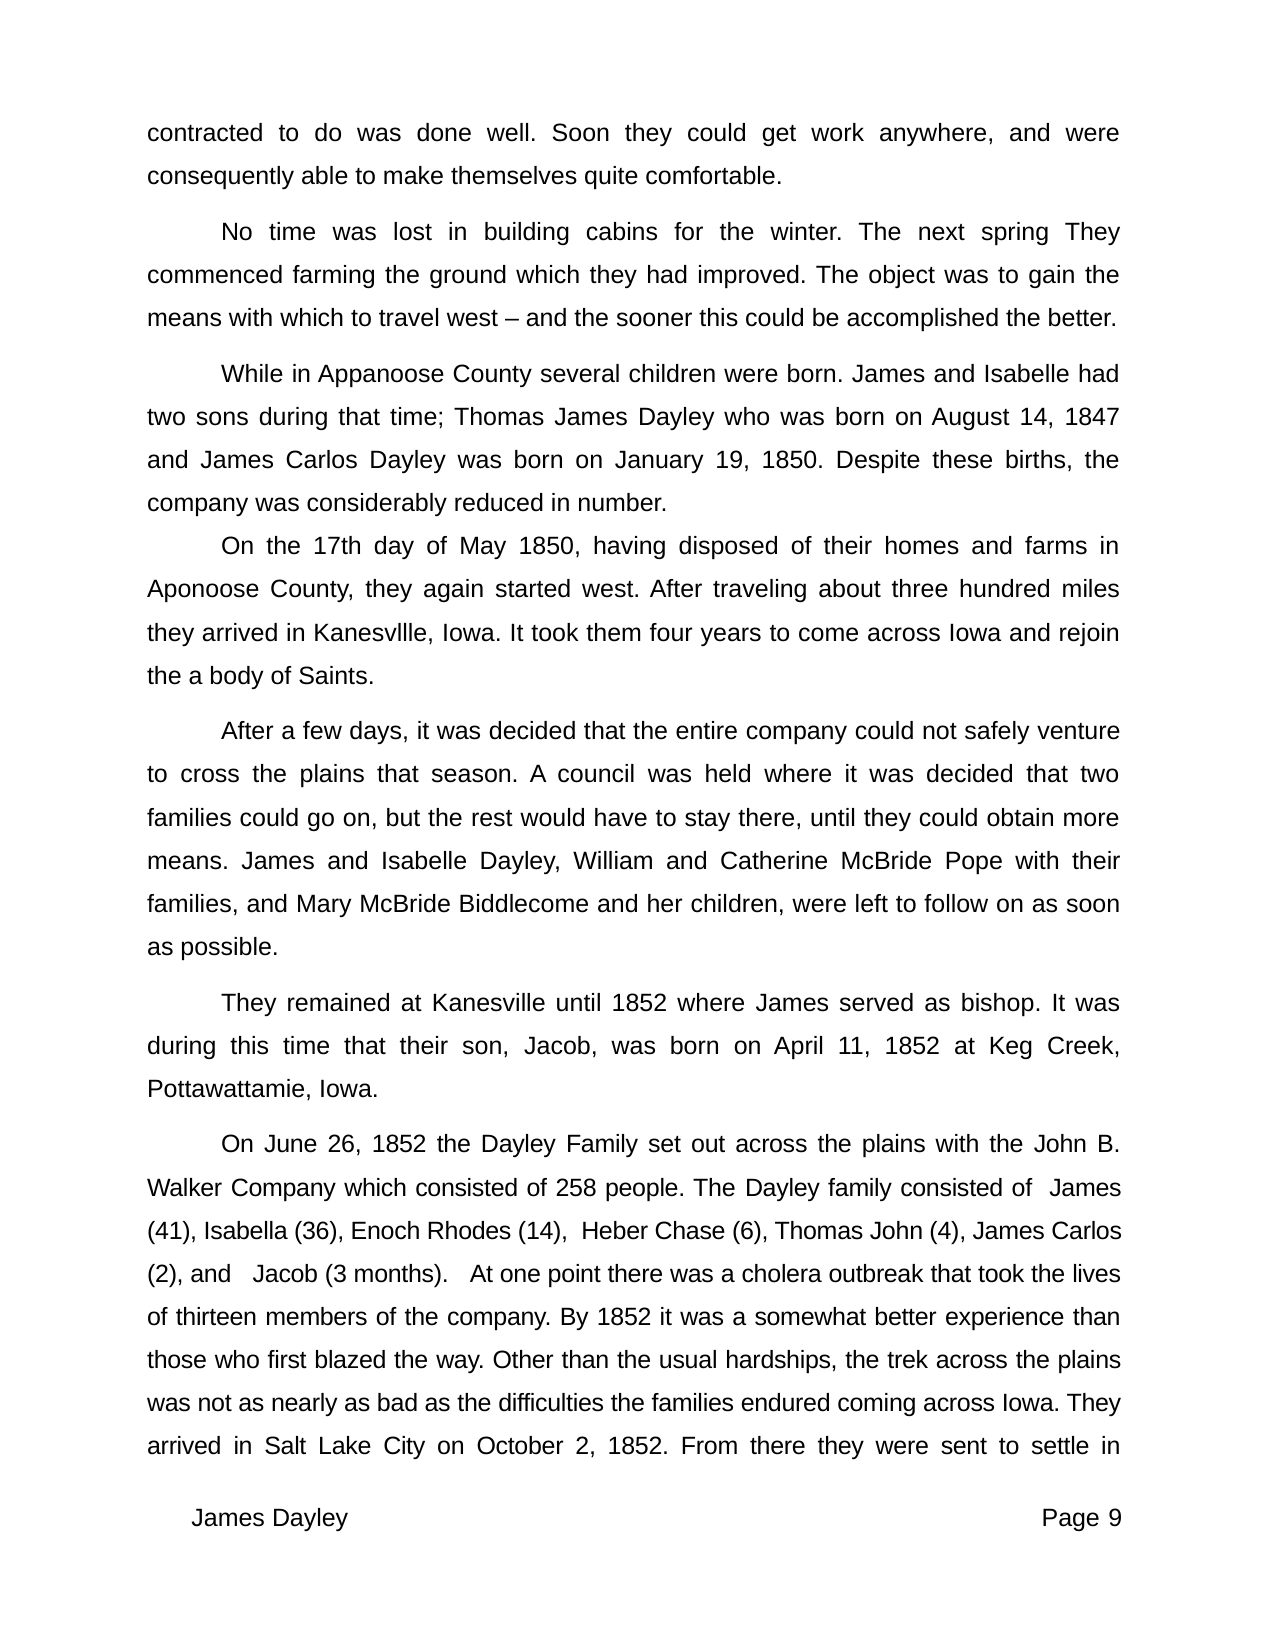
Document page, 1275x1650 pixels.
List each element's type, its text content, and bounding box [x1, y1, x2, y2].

text After a few days, it was decided that the entire company could not safely venture to cross the plains that season. A council was held where it was decided that two families could go on, but the rest would have to stay there, until they could obtain more means. James and Isabelle Dayley, William and Catherine McBride Pope with their families, and Mary McBride Biddlecome and her children, were left to follow on as soon as possible. [147, 716, 1122, 961]
text contracted to do was done well. Soon they could get work anywhere, and were consequently able to make themselves quite comfortable. [147, 118, 1122, 190]
text They remained at Kanesville until 1852 where James served as bishop. It was during this time that their son, Jacob, was born on April 11, 1852 at Keg Creek, Pottawattamie, Iowa. [147, 987, 1122, 1102]
text On June 26, 1852 the Dayley Family set out across the plains with the John B. Walker Company which consisted of 258 people. The Dayley family consisted of James (41), Isabella (36), Enoch Rhodes (14), Heber Chase (6), Thomas John (4), James Carlos (2), and Jacob (3 months). At one point there was a cholera outbreak that took the lives of thirteen members of the company. By 1852 it was a somewhat better experience than those who first blazed the way. Other than the usual hardships, the trek across the plains was not as nearly as bad as the difficulties the families endured coming across Iowa. They arrived in Salt Lake City on October 2, 1852. From there they were sent to settle in [147, 1129, 1122, 1460]
text No time was lost in building cabins for the winter. The next spring They commenced farming the ground which they had improved. The object was to gain the means with which to travel west – and the sooner this could be accomplished the better. [147, 217, 1122, 332]
text On the 17th day of May 1850, having disposed of their homes and farms in Aponoose County, they again started west. After traveling about three hundred miles they arrived in Kanesvllle, Iowa. It took them four years to come across Iowa and rejoin the a body of Saints. [147, 531, 1122, 689]
text While in Appanoose County several children were born. James and Isabelle had two sons during that time; Thomas James Dayley who was born on August 14, 1847 and James Carlos Dayley was born on January 19, 1850. Despite these births, the company was considerably reduced in number. [147, 359, 1122, 517]
